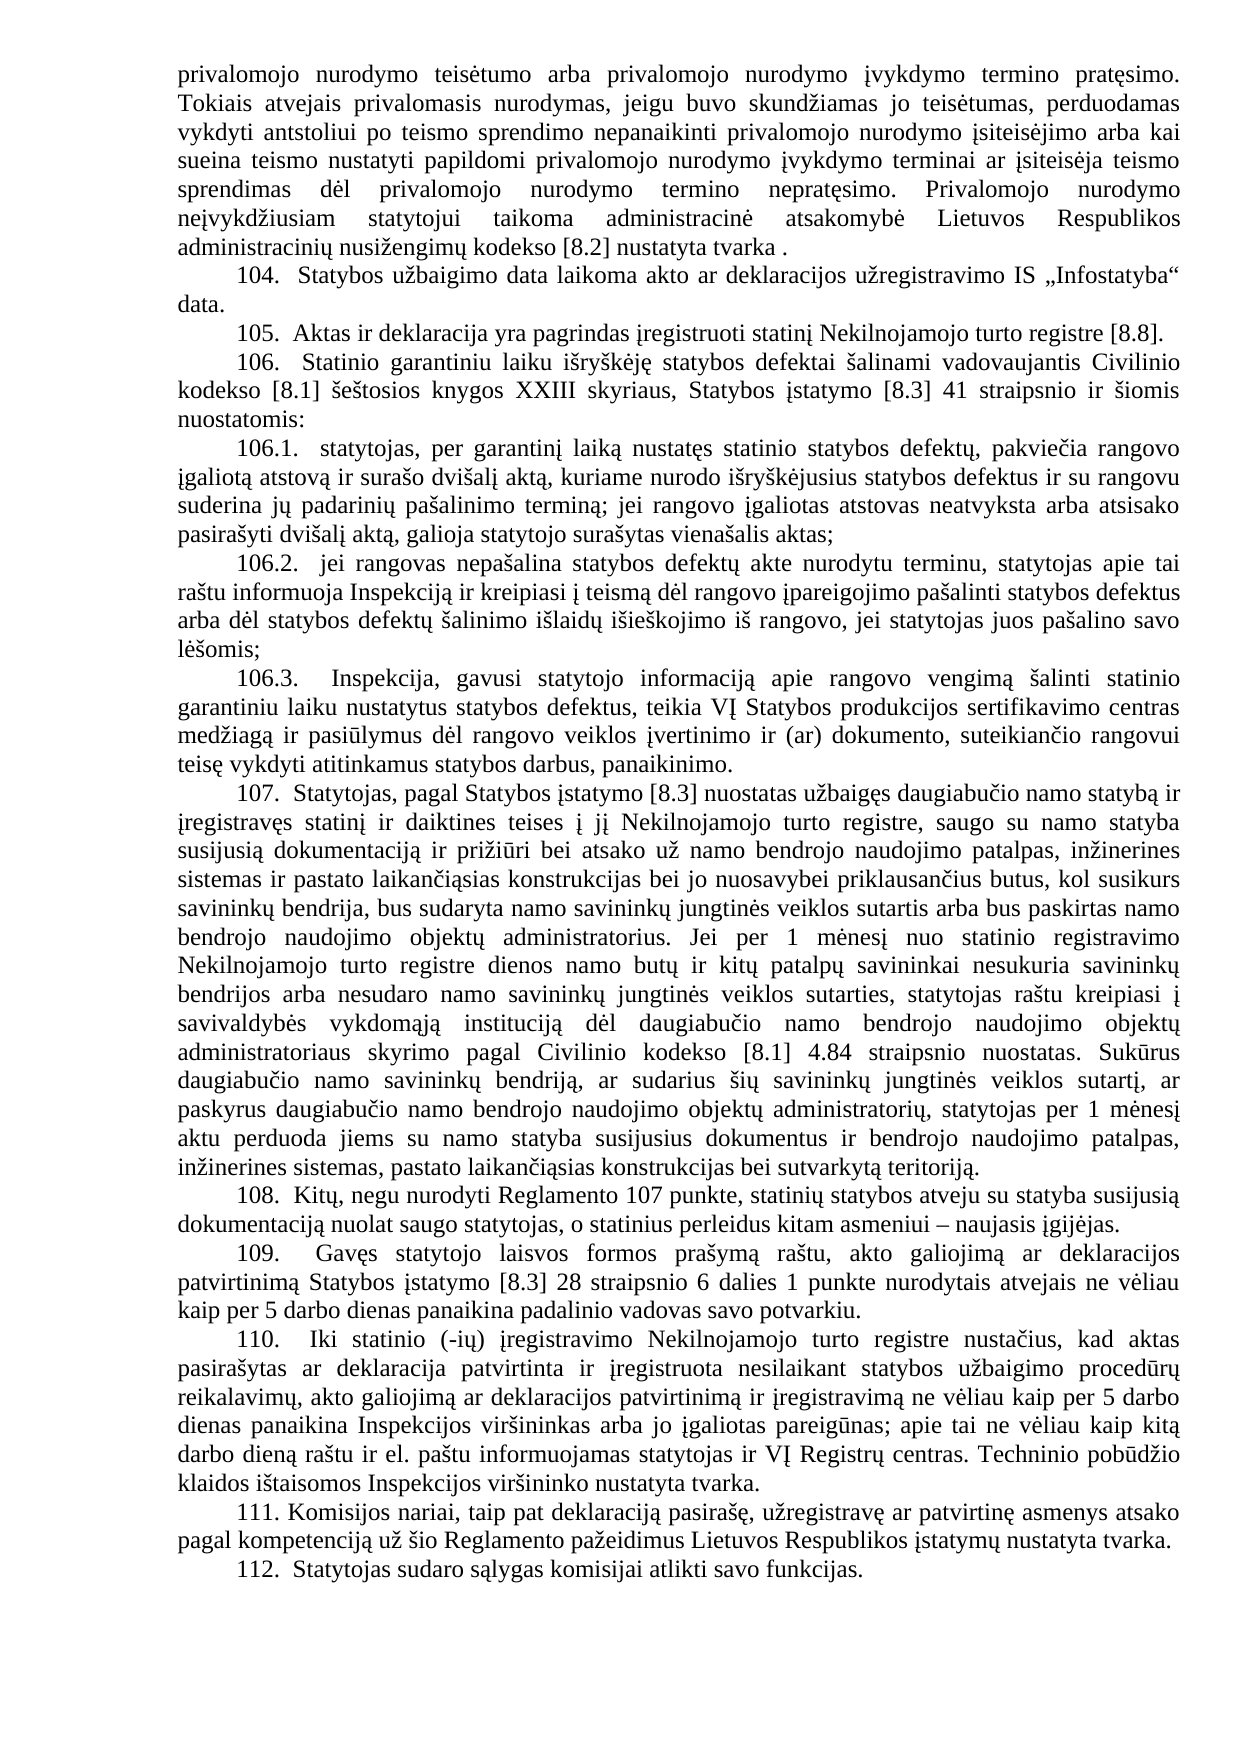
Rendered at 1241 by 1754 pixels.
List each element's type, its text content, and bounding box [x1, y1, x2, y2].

text 110. Iki statinio (-ių) įregistravimo Nekilnojamojo turto registre nustačius, kad aktas pasirašytas ar deklaracija patvirtinta ir įregistruota nesilaikant statybos užbaigimo procedūrų reikalavimų, akto galiojimą ar deklaracijos patvirtinimą ir įregistravimą ne vėliau kaip per 5 darbo dienas panaikina Inspekcijos viršininkas arba jo įgaliotas pareigūnas; apie tai ne vėliau kaip kitą darbo dieną raštu ir el. paštu informuojamas statytojas ir VĮ Registrų centras. Techninio pobūdžio klaidos ištaisomos Inspekcijos viršininko nustatyta tvarka. [177, 1324, 1181, 1497]
text 104. Statybos užbaigimo data laikoma akto ar deklaracijos užregistravimo IS „Infostatyba“ data. [177, 260, 1181, 318]
text 109. Gavęs statytojo laisvos formos prašymą raštu, akto galiojimą ar deklaracijos patvirtinimą Statybos įstatymo [8.3] 28 straipsnio 6 dalies 1 punkte nurodytais atvejais ne vėliau kaip per 5 darbo dienas panaikina padalinio vadovas savo potvarkiu. [177, 1238, 1181, 1324]
text 106. Statinio garantiniu laiku išryškėję statybos defektai šalinami vadovaujantis Civilinio kodekso [8.1] šeštosios knygos XXIII skyriaus, Statybos įstatymo [8.3] 41 straipsnio ir šiomis nuostatomis: [177, 347, 1181, 433]
text 106.1. statytojas, per garantinį laiką nustatęs statinio statybos defektų, pakviečia rangovo įgaliotą atstovą ir surašo dvišalį aktą, kuriame nurodo išryškėjusius statybos defektus ir su rangovu suderina jų padarinių pašalinimo terminą; jei rangovo įgaliotas atstovas neatvyksta arba atsisako pasirašyti dvišalį aktą, galioja statytojo surašytas vienašalis aktas; [177, 433, 1181, 548]
text 108. Kitų, negu nurodyti Reglamento 107 punkte, statinių statybos atveju su statyba susijusią dokumentaciją nuolat saugo statytojas, o statinius perleidus kitam asmeniui – naujasis įgijėjas. [177, 1180, 1181, 1238]
text 106.3. Inspekcija, gavusi statytojo informaciją apie rangovo vengimą šalinti statinio garantiniu laiku nustatytus statybos defektus, teikia VĮ Statybos produkcijos sertifikavimo centras medžiagą ir pasiūlymus dėl rangovo veiklos įvertinimo ir (ar) dokumento, suteikiančio rangovui teisę vykdyti atitinkamus statybos darbus, panaikinimo. [177, 663, 1181, 778]
text 112. Statytojas sudaro sąlygas komisijai atlikti savo funkcijas. [177, 1554, 1181, 1583]
text 107. Statytojas, pagal Statybos įstatymo [8.3] nuostatas užbaigęs daugiabučio namo statybą ir įregistravęs statinį ir daiktines teises į jį Nekilnojamojo turto registre, saugo su namo statyba susijusią dokumentaciją ir prižiūri bei atsako už namo bendrojo naudojimo patalpas, inžinerines sistemas ir pastato laikančiąsias konstrukcijas bei jo nuosavybei priklausančius butus, kol susikurs savininkų bendrija, bus sudaryta namo savininkų jungtinės veiklos sutartis arba bus paskirtas namo bendrojo naudojimo objektų administratorius. Jei per 1 mėnesį nuo statinio registravimo Nekilnojamojo turto registre dienos namo butų ir kitų patalpų savininkai nesukuria savininkų bendrijos arba nesudaro namo savininkų jungtinės veiklos sutarties, statytojas raštu kreipiasi į savivaldybės vykdomąją instituciją dėl daugiabučio namo bendrojo naudojimo objektų administratoriaus skyrimo pagal Civilinio kodekso [8.1] 4.84 straipsnio nuostatas. Sukūrus daugiabučio namo savininkų bendriją, ar sudarius šių savininkų jungtinės veiklos sutartį, ar paskyrus daugiabučio namo bendrojo naudojimo objektų administratorių, statytojas per 1 mėnesį aktu perduoda jiems su namo statyba susijusius dokumentus ir bendrojo naudojimo patalpas, inžinerines sistemas, pastato laikančiąsias konstrukcijas bei sutvarkytą teritoriją. [177, 778, 1181, 1180]
text 111. Komisijos nariai, taip pat deklaraciją pasirašę, užregistravę ar patvirtinę asmenys atsako pagal kompetenciją už šio Reglamento pažeidimus Lietuvos Respublikos įstatymų nustatyta tvarka. [177, 1497, 1181, 1554]
text 105. Aktas ir deklaracija yra pagrindas įregistruoti statinį Nekilnojamojo turto registre [8.8]. [177, 318, 1181, 347]
text 106.2. jei rangovas nepašalina statybos defektų akte nurodytu terminu, statytojas apie tai raštu informuoja Inspekciją ir kreipiasi į teismą dėl rangovo įpareigojimo pašalinti statybos defektus arba dėl statybos defektų šalinimo išlaidų išieškojimo iš rangovo, jei statytojas juos pašalino savo lėšomis; [177, 548, 1181, 663]
text privalomojo nurodymo teisėtumo arba privalomojo nurodymo įvykdymo termino pratęsimo. Tokiais atvejais privalomasis nurodymas, jeigu buvo skundžiamas jo teisėtumas, perduodamas vykdyti antstoliui po teismo sprendimo nepanaikinti privalomojo nurodymo įsiteisėjimo arba kai sueina teismo nustatyti papildomi privalomojo nurodymo įvykdymo terminai ar įsiteisėja teismo sprendimas dėl privalomojo nurodymo termino nepratęsimo. Privalomojo nurodymo neįvykdžiusiam statytojui taikoma administracinė atsakomybė Lietuvos Respublikos administracinių nusižengimų kodekso [8.2] nustatyta tvarka . [177, 59, 1181, 260]
